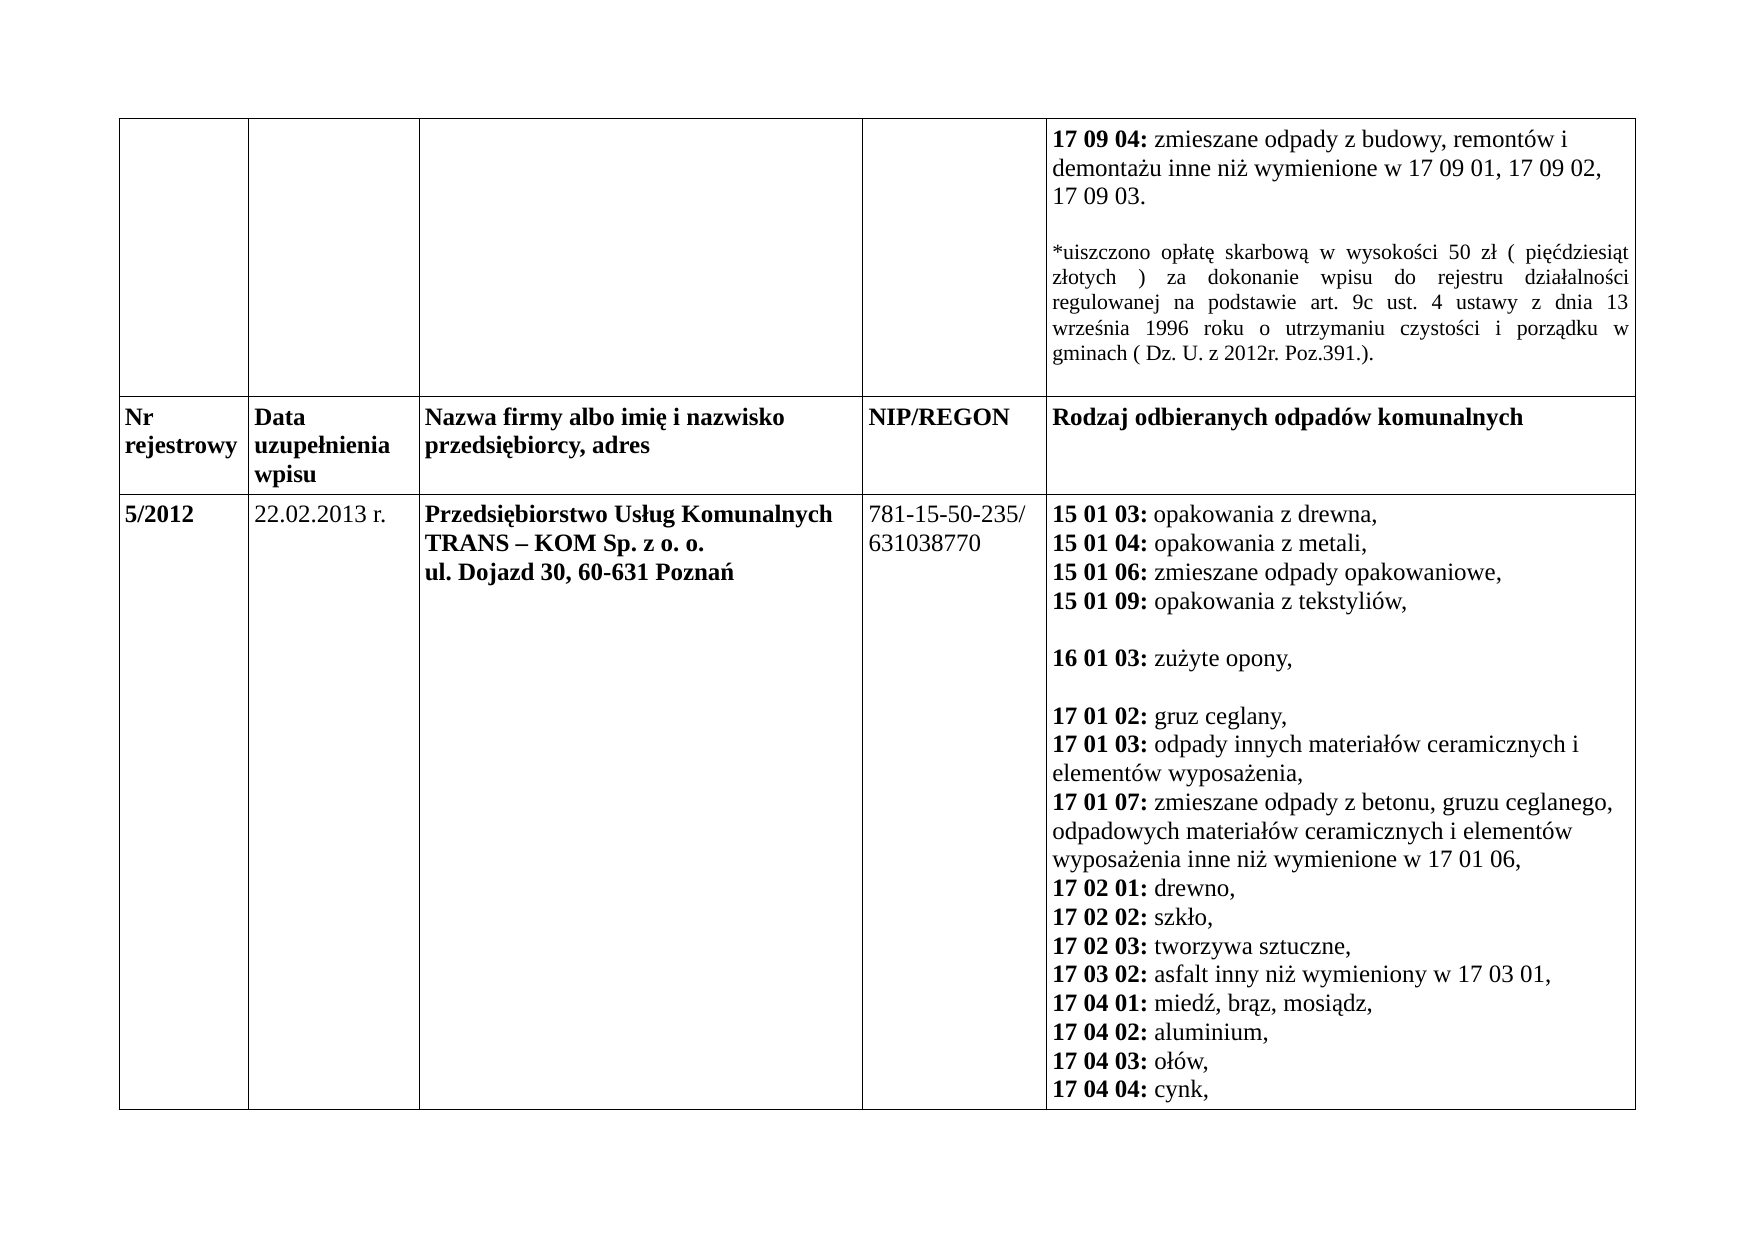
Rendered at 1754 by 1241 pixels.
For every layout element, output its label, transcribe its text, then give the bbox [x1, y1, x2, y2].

table_cell Przedsiębiorstwo Usług Komunalnych TRANS – KOM Sp. z o. o. ul. Dojazd 30, 60-631 Poznań [420, 495, 862, 1109]
table_cell 5/2012.. [120, 495, 248, 1109]
table_cell [863, 119, 1046, 396]
table_cell [249, 119, 419, 396]
table_cell Rodzaj odbieranych odpadów komunalnych [1047, 397, 1635, 494]
table_cell 17 09 04: zmieszane odpady z budowy, remontów i demontażu inne niż wymienione w 17 09 01, 17 09 02, 17 09 03. *uiszczono opłatę skarbową w wysokości 50 zł ( pięćdziesiąt złotych ) za dokonanie wpisu do rejestru działalności regulowanej na podstawie art. 9c ust. 4 ustawy z dnia 13 września 1996 roku o utrzymaniu czystości i porządku w gminach ( Dz. U. z 2012r. Poz.391.). [1047, 119, 1635, 396]
table_cell Nazwa firmy albo imię i nazwisko przedsiębiorcy, adres [420, 397, 862, 494]
table_cell [420, 119, 862, 396]
table_cell NIP/REGON [863, 397, 1046, 494]
table_cell 15 01 03: opakowania z drewna, 15 01 04: opakowania z metali, 15 01 06: zmieszane odpady opakowaniowe, 15 01 09: opakowania z tekstyliów, 16 01 03: zużyte opony, 17 01 02: gruz ceglany, 17 01 03: odpady innych materiałów ceramicznych i elementów wyposażenia, 17 01 07: zmieszane odpady z betonu, gruzu ceglanego, odpadowych materiałów ceramicznych i elementów wyposażenia inne niż wymienione w 17 01 06, 17 02 01: drewno, 17 02 02: szkło, 17 02 03: tworzywa sztuczne, 17 03 02: asfalt inny niż wymieniony w 17 03 01, 17 04 01: miedź, brąz, mosiądz, 17 04 02: aluminium, 17 04 03: ołów, 17 04 04: cynk, [1047, 495, 1635, 1109]
table_cell Nr rejestrowy [120, 397, 248, 494]
table_cell Data uzupełnienia wpisu [249, 397, 419, 494]
table_cell 22.02.2013 r. [249, 495, 419, 1109]
table_cell 781-15-50-235/ 631038770 [863, 495, 1046, 1109]
table_cell [120, 119, 248, 396]
